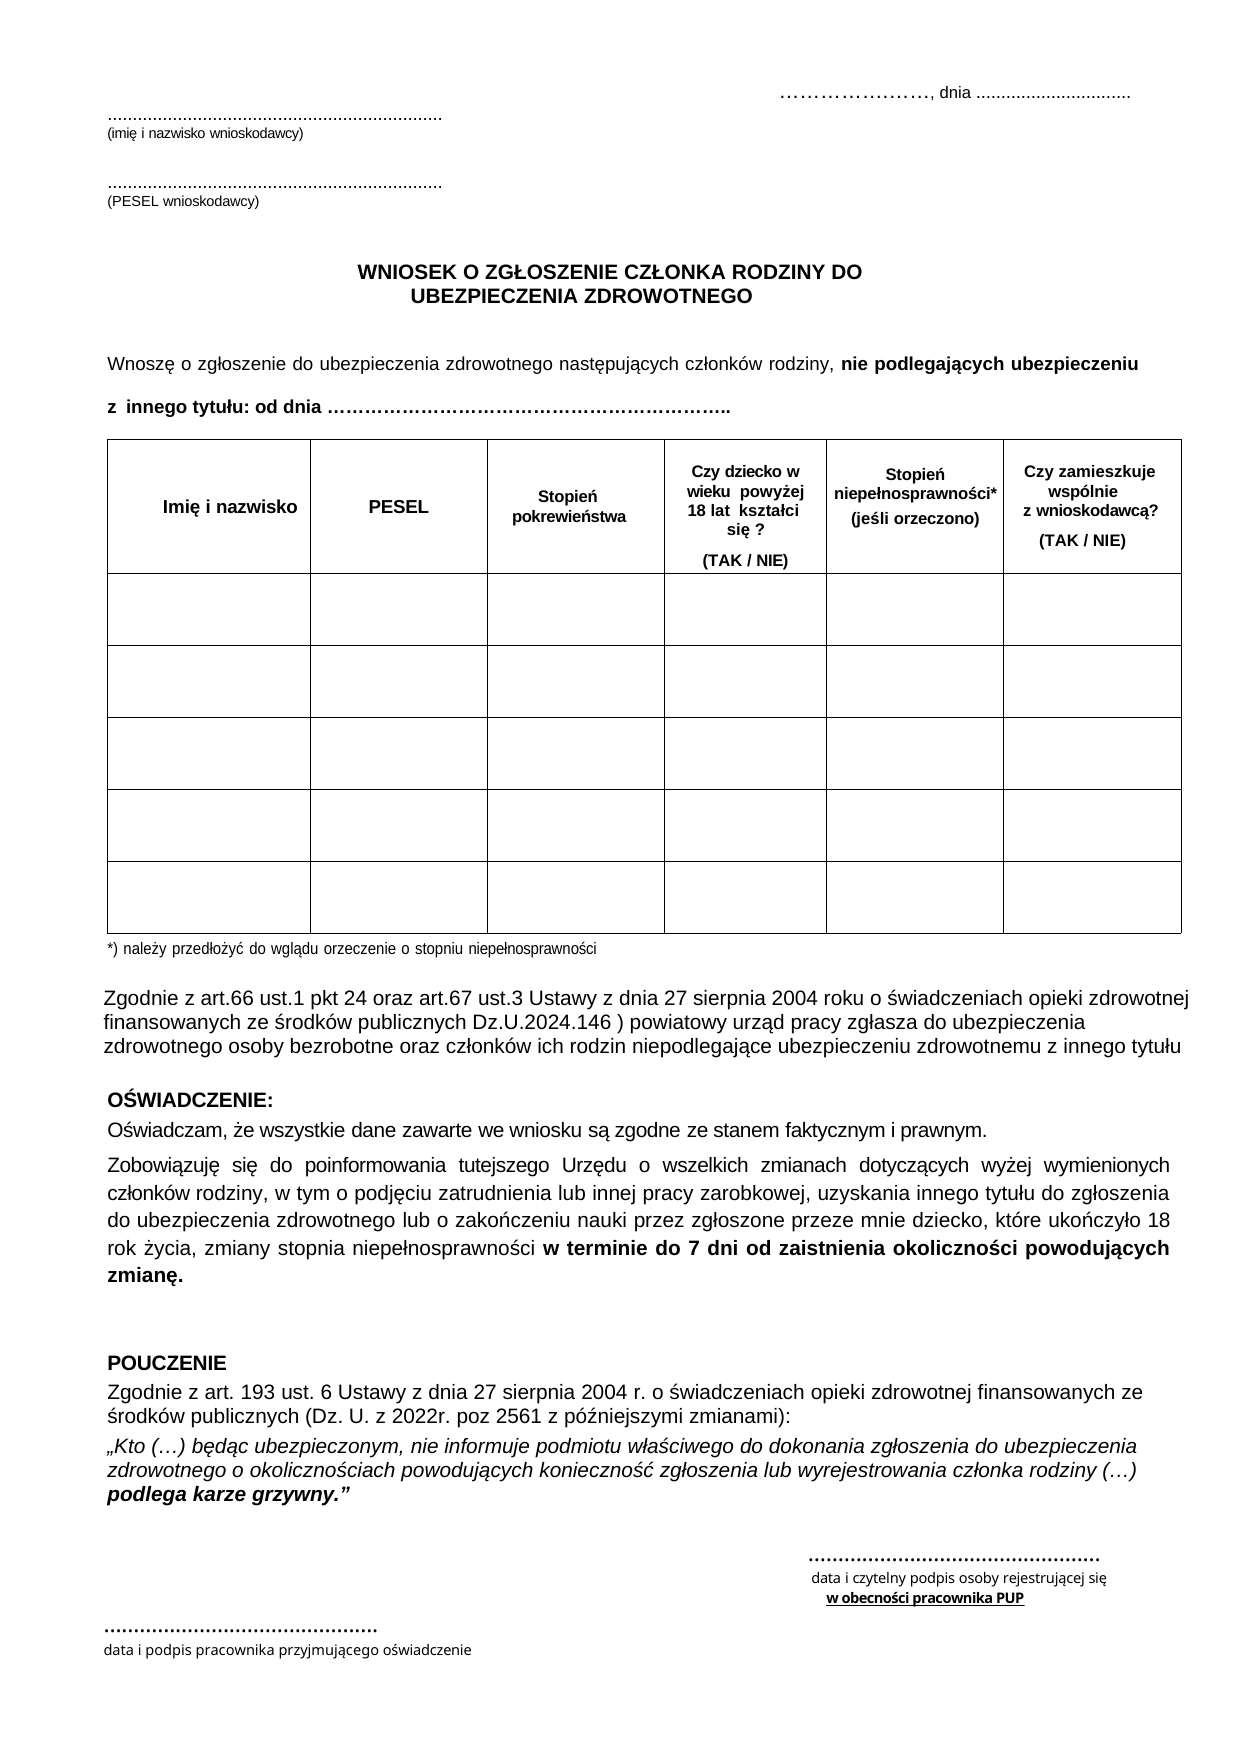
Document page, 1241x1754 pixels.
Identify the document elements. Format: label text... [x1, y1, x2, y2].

table_cell [488, 790, 664, 861]
table_cell [1004, 718, 1181, 788]
table_header Stopień niepełnosprawności* (jeśli orzeczono) [827, 440, 1003, 572]
table_cell [1004, 790, 1181, 861]
table_cell [827, 718, 1003, 788]
table_cell [665, 646, 826, 717]
text Zobowiązuję się do poinformowania tutejszego Urzędu o wszelkich zmianach dotyczących wyżej wymienionych członków rodziny, w tym o podjęciu zatrudnienia lub innej pracy zarobkowej, uzyskania innego tytułu do zgłoszenia do ubezpieczenia zdrowotnego lub o zakończeniu nauki przez zgłoszone przeze mnie dziecko, które ukończyło 18 rok życia, zmiany stopnia niepełnosprawności w terminie do 7 dni od zaistnienia okoliczności powodujących zmianę. [107, 1153, 1170, 1287]
text *) należy przedłożyć do wglądu orzeczenie o stopniu niepełnosprawności [107, 939, 1196, 958]
table_cell [311, 646, 487, 717]
subtitle OŚWIADCZENIE: [107, 1087, 1196, 1111]
text Zgodnie z art. 193 ust. 6 Ustawy z dnia 27 sierpnia 2004 r. o świadczeniach opieki zdrowotnej finansowanych ze środków publicznych (Dz. U. z 2022r. poz 2561 z późniejszymi zmianami): [107, 1380, 1196, 1428]
table_cell [665, 574, 826, 644]
table_cell [108, 862, 310, 933]
text data i czytelny podpis osoby rejestrującej się [750, 1568, 1196, 1588]
table_cell [1004, 646, 1181, 717]
table_cell [665, 862, 826, 933]
text (imię i nazwisko wnioskodawcy) [107, 125, 1196, 142]
table_header Czy zamieszkuje wspólnie z wnioskodawcą? (TAK / NIE) [1004, 440, 1181, 572]
text …………….……, dnia ............................... [703, 79, 1196, 103]
table_cell [488, 718, 664, 788]
text ……………………………………….… [703, 1537, 1196, 1568]
table_header PESEL [311, 440, 487, 572]
text Zgodnie z art.66 ust.1 pkt 24 oraz art.67 ust.3 Ustawy z dnia 27 sierpnia 2004 roku o świadczeniach opieki zdrowotnej finansowanych ze środków publicznych Dz.U.2024.146 ) powiatowy urząd pracy zgłasza do ubezpieczenia zdrowotnego osoby bezrobotne oraz członków ich rodzin niepodlegające ubezpieczeniu zdrowotnemu z innego tytułu [103, 986, 1196, 1057]
table_cell [108, 574, 310, 644]
text Wnoszę o zgłoszenie do ubezpieczenia zdrowotnego następujących członków rodziny, nie podlegających ubezpieczeniu [107, 353, 1170, 375]
table_header Imię i nazwisko [108, 440, 310, 572]
text (PESEL wnioskodawcy) [107, 193, 1196, 209]
table_cell [311, 718, 487, 788]
table_cell [827, 862, 1003, 933]
table_cell [488, 646, 664, 717]
text „Kto (…) będąc ubezpieczonym, nie informuje podmiotu właściwego do dokonania zgłoszenia do ubezpieczenia zdrowotnego o okolicznościach powodujących konieczność zgłoszenia lub wyrejestrowania członka rodziny (…) podlega karze grzywny.” [107, 1434, 1151, 1506]
table_cell [311, 790, 487, 861]
table_cell [108, 646, 310, 717]
table_cell [311, 862, 487, 933]
text …………………………………….... [103, 1608, 1196, 1639]
text data i podpis pracownika przyjmującego oświadczenie [103, 1639, 1196, 1659]
table_cell [311, 574, 487, 644]
table_cell [488, 862, 664, 933]
text w obecności pracownika PUP [750, 1588, 1196, 1608]
text ................................................................... [107, 103, 1196, 125]
subtitle POUCZENIE [107, 1350, 1196, 1374]
table_cell [488, 574, 664, 644]
table_cell [665, 790, 826, 861]
table_header Stopień pokrewieństwa [488, 440, 664, 572]
table_cell [108, 790, 310, 861]
text z innego tytułu: od dnia ……………………………………………………….. [107, 375, 1170, 418]
text ................................................................... [107, 171, 1196, 193]
text Oświadczam, że wszystkie dane zawarte we wniosku są zgodne ze stanem faktycznym i prawnym. [107, 1117, 1196, 1141]
table_cell [827, 790, 1003, 861]
table_cell [827, 646, 1003, 717]
table_cell [1004, 574, 1181, 644]
table_cell [827, 574, 1003, 644]
text WNIOSEK O ZGŁOSZENIE CZŁONKA RODZINY DO UBEZPIECZENIA ZDROWOTNEGO [357, 260, 949, 308]
table_cell [108, 718, 310, 788]
table_cell [1004, 862, 1181, 933]
table_header Czy dziecko w wieku powyżej 18 lat kształci się ? (TAK / NIE) [665, 440, 826, 572]
table_cell [665, 718, 826, 788]
